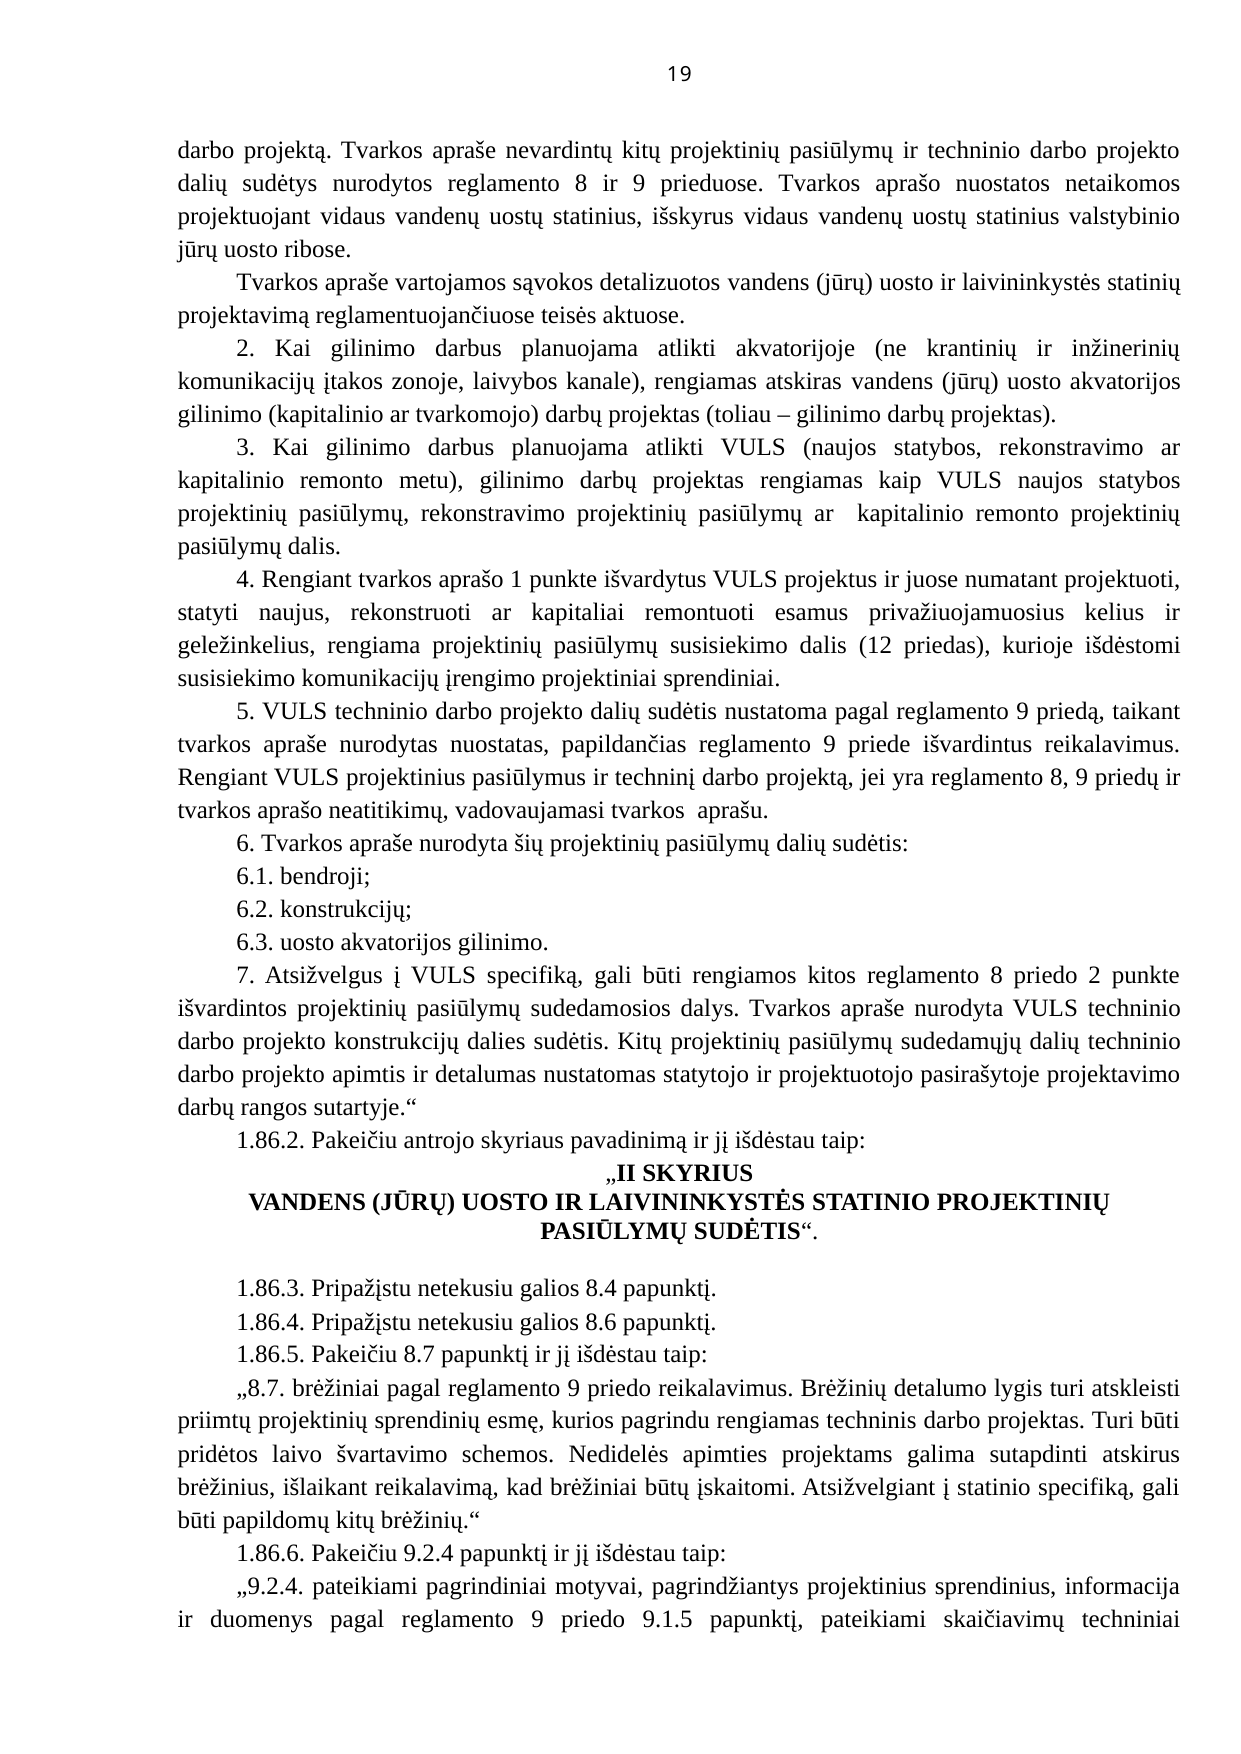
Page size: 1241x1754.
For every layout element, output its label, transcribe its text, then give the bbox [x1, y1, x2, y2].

text 5. VULS techninio darbo projekto dalių sudėtis nustatoma pagal reglamento 9 priedą, taikant tvarkos apraše nurodytas nuostatas, papildančias reglamento 9 priede išvardintus reikalavimus. Rengiant VULS projektinius pasiūlymus ir techninį darbo projektą, jei yra reglamento 8, 9 priedų ir tvarkos aprašo neatitikimų, vadovaujamasi tvarkos aprašu. [177, 696, 1181, 824]
text 2. Kai gilinimo darbus planuojama atlikti akvatorijoje (ne krantinių ir inžinerinių komunikacijų įtakos zonoje, laivybos kanale), rengiamas atskiras vandens (jūrų) uosto akvatorijos gilinimo (kapitalinio ar tvarkomojo) darbų projektas (toliau – gilinimo darbų projektas). [177, 333, 1181, 428]
text 6. Tvarkos apraše nurodyta šių projektinių pasiūlymų dalių sudėtis: [177, 828, 1181, 857]
text „9.2.4. pateikiami pagrindiniai motyvai, pagrindžiantys projektinius sprendinius, informacija ir duomenys pagal reglamento 9 priedo 9.1.5 papunktį, pateikiami skaičiavimų techniniai [177, 1571, 1181, 1632]
text 1.86.6. Pakeičiu 9.2.4 papunktį ir jį išdėstau taip: [236, 1538, 1181, 1566]
text 4. Rengiant tvarkos aprašo 1 punkte išvardytus VULS projektus ir juose numatant projektuoti, statyti naujus, rekonstruoti ar kapitaliai remontuoti esamus privažiuojamuosius kelius ir geležinkelius, rengiama projektinių pasiūlymų susisiekimo dalis (12 priedas), kurioje išdėstomi susisiekimo komunikacijų įrengimo projektiniai sprendiniai. [177, 564, 1181, 692]
text 3. Kai gilinimo darbus planuojama atlikti VULS (naujos statybos, rekonstravimo ar kapitalinio remonto metu), gilinimo darbų projektas rengiamas kaip VULS naujos statybos projektinių pasiūlymų, rekonstravimo projektinių pasiūlymų ar kapitalinio remonto projektinių pasiūlymų dalis. [177, 432, 1181, 560]
text 1.86.5. Pakeičiu 8.7 papunktį ir jį išdėstau taip: [236, 1339, 1181, 1368]
text 6.3. uosto akvatorijos gilinimo. [177, 927, 1181, 956]
text 1.86.2. Pakeičiu antrojo skyriaus pavadinimą ir jį išdėstau taip: [236, 1126, 1181, 1154]
text 7. Atsižvelgus į VULS specifiką, gali būti rengiamos kitos reglamento 8 priedo 2 punkte išvardintos projektinių pasiūlymų sudedamosios dalys. Tvarkos apraše nurodyta VULS techninio darbo projekto konstrukcijų dalies sudėtis. Kitų projektinių pasiūlymų sudedamųjų dalių techninio darbo projekto apimtis ir detalumas nustatomas statytojo ir projektuotojo pasirašytoje projektavimo darbų rangos sutartyje.“ [177, 960, 1181, 1121]
text darbo projektą. Tvarkos apraše nevardintų kitų projektinių pasiūlymų ir techninio darbo projekto dalių sudėtys nurodytos reglamento 8 ir 9 prieduose. Tvarkos aprašo nuostatos netaikomos projektuojant vidaus vandenų uostų statinius, išskyrus vidaus vandenų uostų statinius valstybinio jūrų uosto ribose. [177, 135, 1181, 263]
text 1.86.3. Pripažįstu netekusiu galios 8.4 papunktį. [236, 1273, 1181, 1302]
text Tvarkos apraše vartojamos sąvokos detalizuotos vandens (jūrų) uosto ir laivininkystės statinių projektavimą reglamentuojančiuose teisės aktuose. [177, 267, 1181, 329]
text 6.1. bendroji; [177, 861, 1181, 890]
text 1.86.4. Pripažįstu netekusiu galios 8.6 papunktį. [236, 1307, 1181, 1335]
text „8.7. brėžiniai pagal reglamento 9 priedo reikalavimus. Brėžinių detalumo lygis turi atskleisti priimtų projektinių sprendinių esmę, kurios pagrindu rengiamas techninis darbo projektas. Turi būti pridėtos laivo švartavimo schemos. Nedidelės apimties projektams galima sutapdinti atskirus brėžinius, išlaikant reikalavimą, kad brėžiniai būtų įskaitomi. Atsižvelgiant į statinio specifiką, gali būti papildomų kitų brėžinių.“ [177, 1373, 1181, 1533]
text Vandens (jūrų) uosto ir laivininkystės statinio PROJEKTINIŲ PASIŪLYMŲ SUDĖTIS“. [177, 1187, 1181, 1245]
text 6.2. konstrukcijų; [177, 894, 1181, 923]
text „II skyrius [177, 1158, 1181, 1187]
